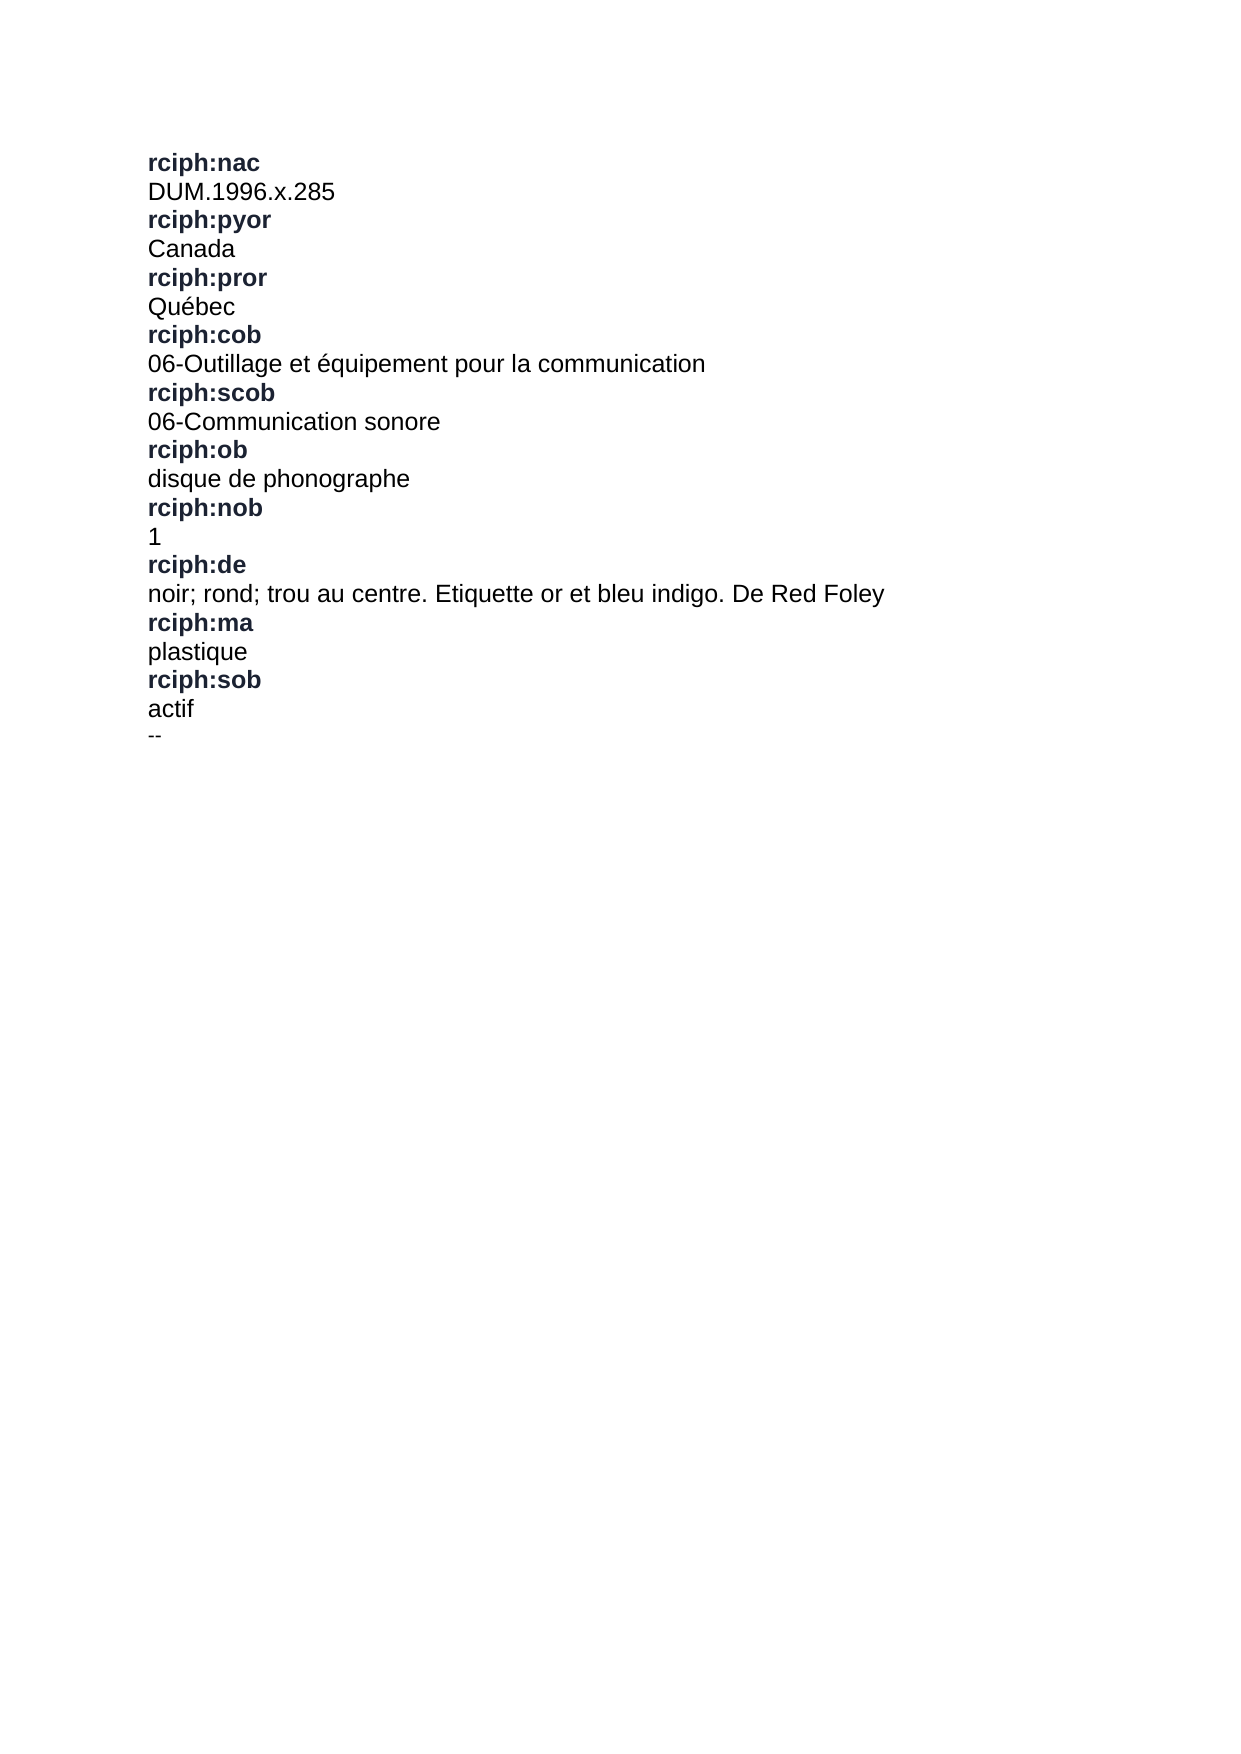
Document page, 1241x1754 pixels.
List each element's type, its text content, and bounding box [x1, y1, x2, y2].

text rciph:pyor [148, 205, 1092, 234]
text plastique [148, 636, 1092, 665]
text 06-Outillage et équipement pour la communication [148, 349, 1092, 378]
text rciph:nob [148, 493, 1092, 521]
text rciph:pror [148, 263, 1092, 291]
text Canada [148, 234, 1092, 263]
text 06-Communication sonore [148, 406, 1092, 435]
text actif [148, 694, 1092, 723]
text noir; rond; trou au centre. Etiquette or et bleu indigo. De Red Foley [148, 579, 1092, 608]
text rciph:sob [148, 665, 1092, 694]
text rciph:ma [148, 608, 1092, 636]
text rciph:ob [148, 435, 1092, 464]
text 1 [148, 521, 1092, 550]
text rciph:scob [148, 378, 1092, 406]
text disque de phonographe [148, 464, 1092, 493]
text rciph:nac [148, 148, 1092, 176]
text rciph:cob [148, 320, 1092, 349]
text -- [148, 723, 1092, 747]
text rciph:de [148, 550, 1092, 579]
text DUM.1996.x.285 [148, 176, 1092, 205]
text Québec [148, 291, 1092, 320]
